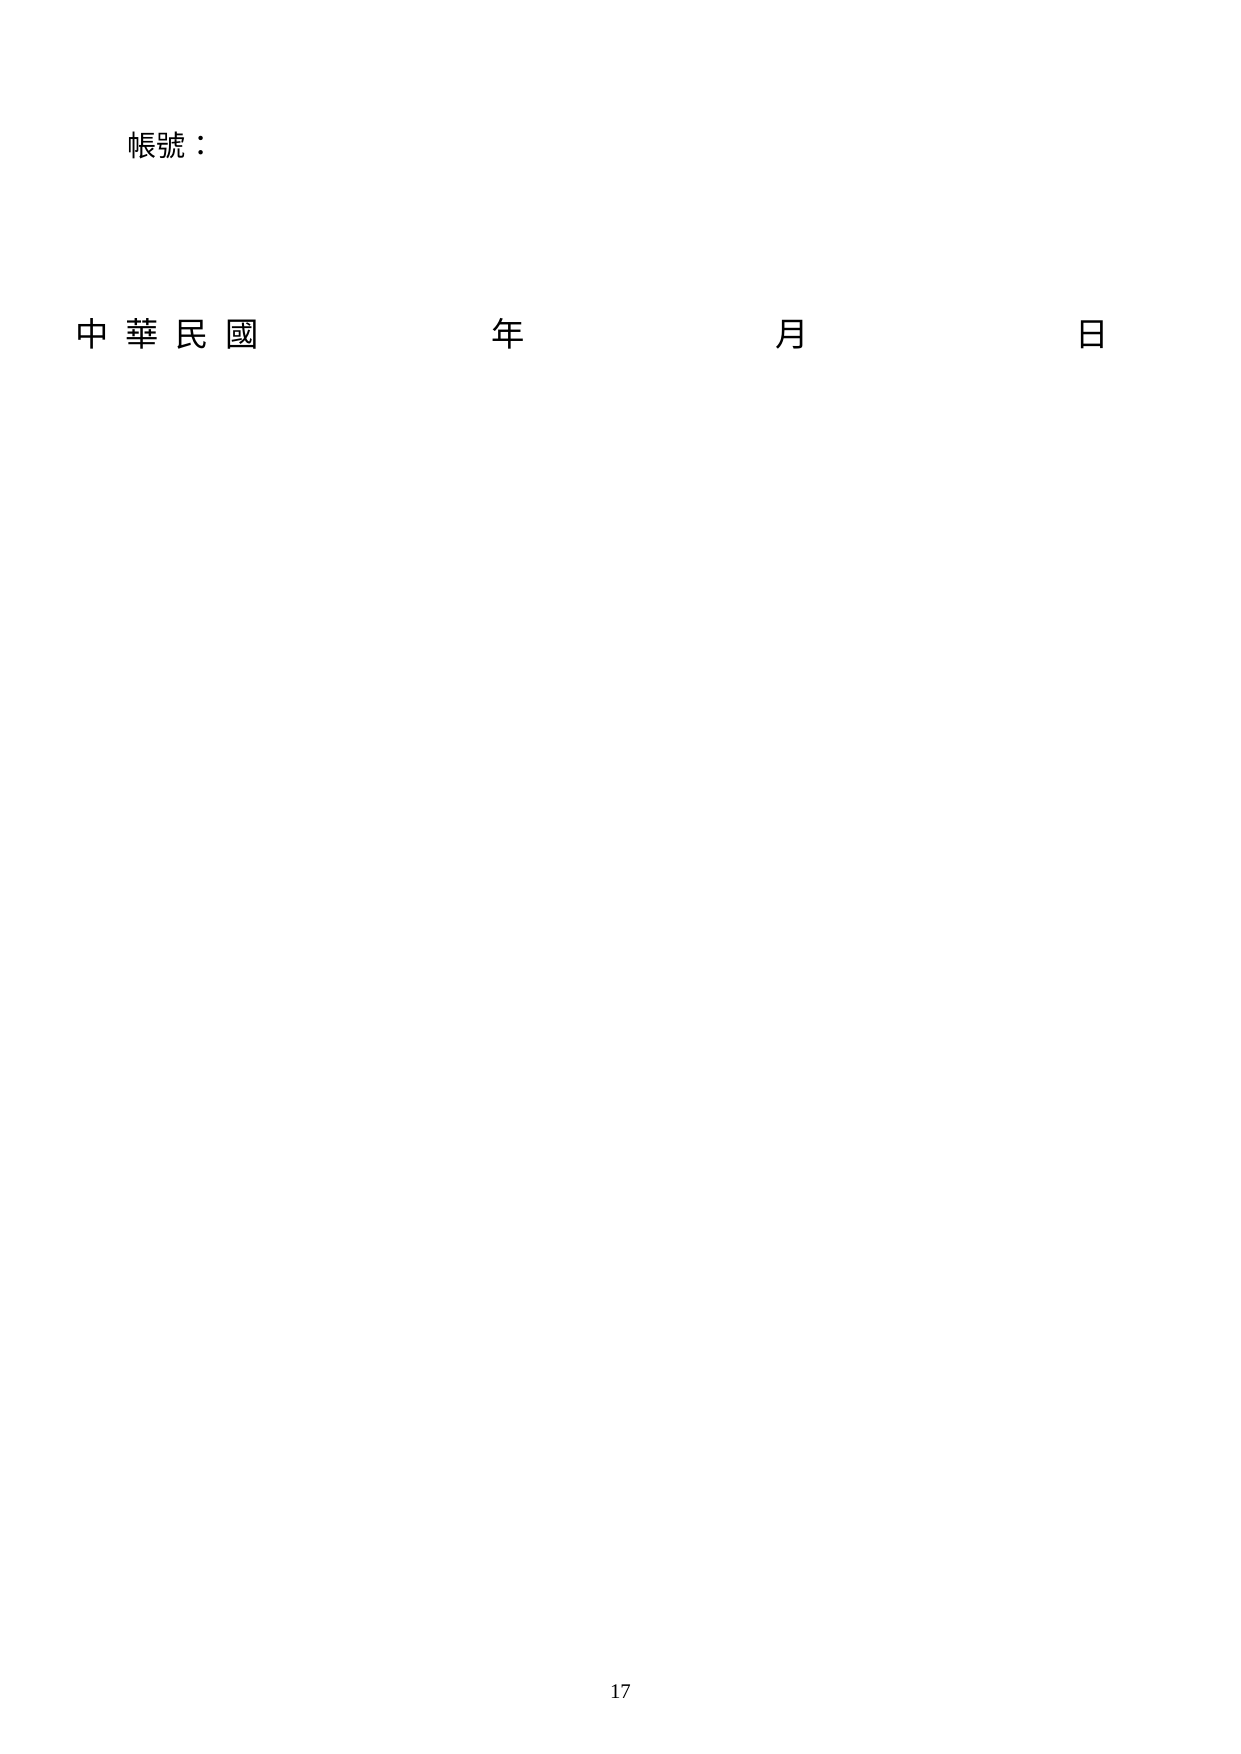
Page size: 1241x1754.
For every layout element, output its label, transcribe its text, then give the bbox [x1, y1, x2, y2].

text 帳號： [75, 102, 1165, 165]
text 中 華 民 國 年 月 日 [75, 290, 1165, 352]
